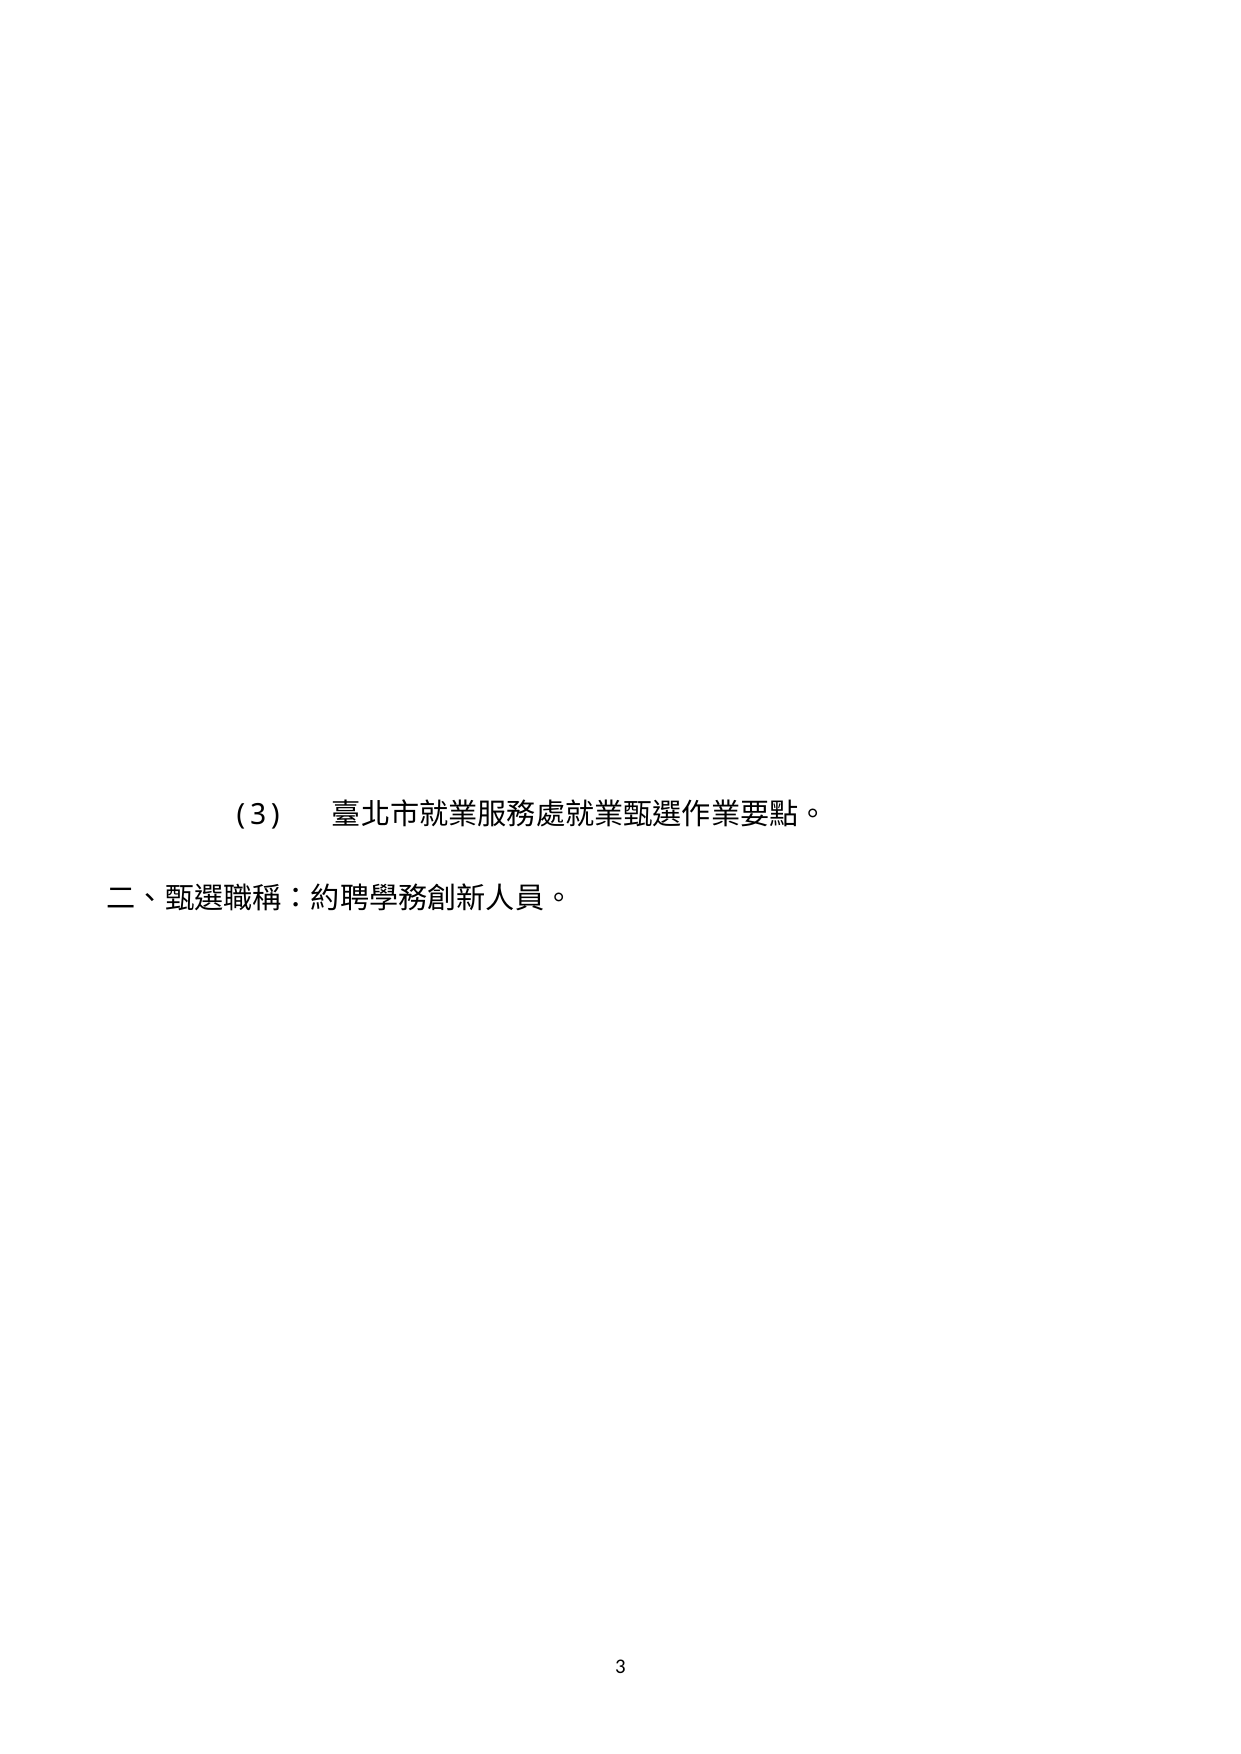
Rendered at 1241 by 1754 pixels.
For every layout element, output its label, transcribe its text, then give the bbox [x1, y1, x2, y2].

text 二、甄選職稱：約聘學務創新人員。 [106, 854, 1134, 917]
list 臺北市就業服務處就業甄選作業要點。 [232, 771, 1134, 833]
